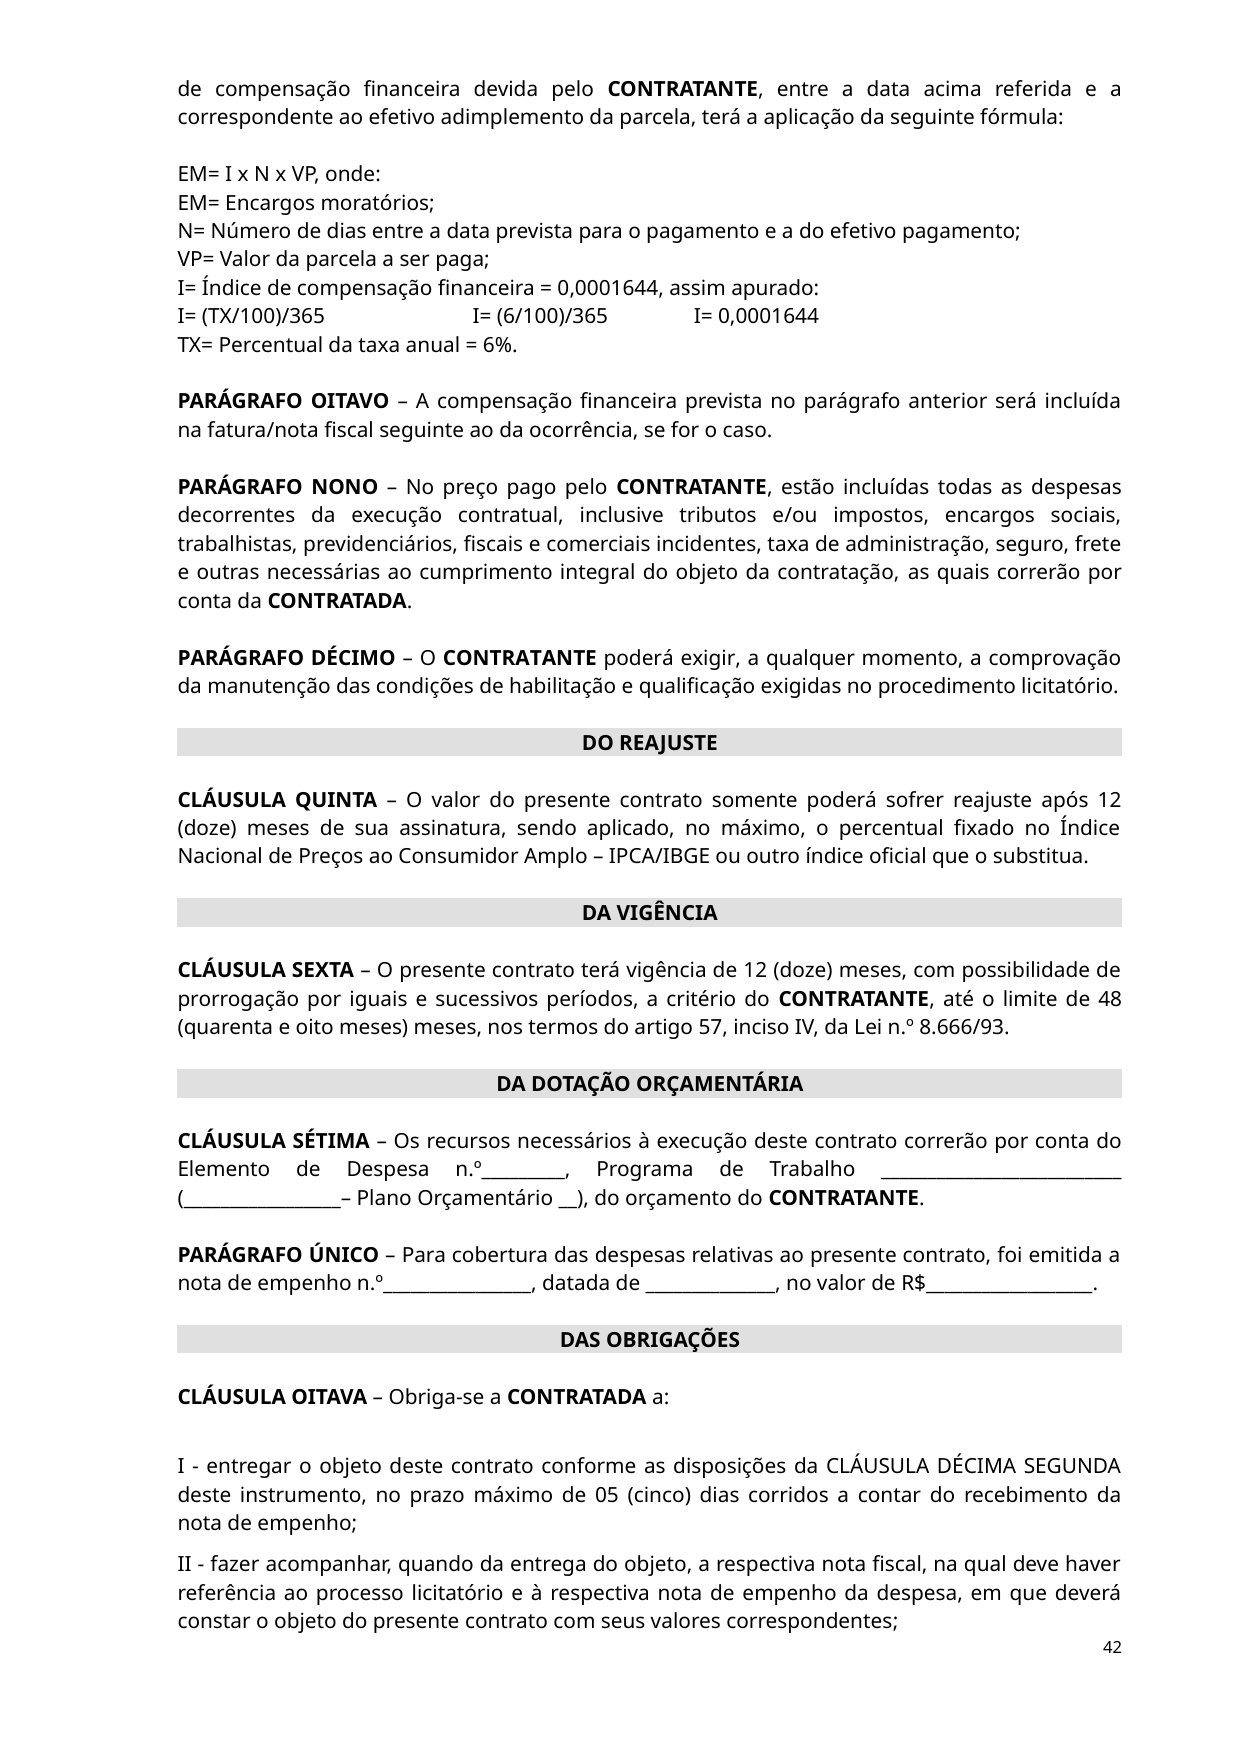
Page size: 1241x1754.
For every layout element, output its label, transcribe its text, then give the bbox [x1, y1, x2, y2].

text PARÁGRAFO ÚNICO – Para cobertura das despesas relativas ao presente contrato, foi emitida a nota de empenho n.º________________, datada de ______________, no valor de R$__________________. [177, 1240, 1122, 1297]
text CLÁUSULA SEXTA – O presente contrato terá vigência de 12 (doze) meses, com possibilidade de prorrogação por iguais e sucessivos períodos, a critério do CONTRATANTE, até o limite de 48 (quarenta e oito meses) meses, nos termos do artigo 57, inciso IV, da Lei n.º 8.666/93. [177, 955, 1122, 1041]
text DO REAJUSTE [177, 728, 1122, 756]
text TX= Percentual da taxa anual = 6%. [177, 330, 1122, 358]
text CLÁUSULA OITAVA – Obriga-se a CONTRATADA a: [177, 1382, 1122, 1410]
text N= Número de dias entre a data prevista para o pagamento e a do efetivo pagamento; [177, 216, 1122, 244]
text CLÁUSULA QUINTA – O valor do presente contrato somente poderá sofrer reajuste após 12 (doze) meses de sua assinatura, sendo aplicado, no máximo, o percentual fixado no Índice Nacional de Preços ao Consumidor Amplo – IPCA/IBGE ou outro índice oficial que o substitua. [177, 785, 1122, 870]
text EM= I x N x VP, onde: [177, 159, 1122, 188]
text PARÁGRAFO DÉCIMO – O CONTRATANTE poderá exigir, a qualquer momento, a comprovação da manutenção das condições de habilitação e qualificação exigidas no procedimento licitatório. [177, 643, 1122, 699]
text I - entregar o objeto deste contrato conforme as disposições da CLÁUSULA DÉCIMA SEGUNDA deste instrumento, no prazo máximo de 05 (cinco) dias corridos a contar do recebimento da nota de empenho; [177, 1451, 1122, 1537]
text PARÁGRAFO NONO – No preço pago pelo CONTRATANTE, estão incluídas todas as despesas decorrentes da execução contratual, inclusive tributos e/ou impostos, encargos sociais, trabalhistas, previdenciários, fiscais e comerciais incidentes, taxa de administração, seguro, frete e outras necessárias ao cumprimento integral do objeto da contratação, as quais correrão por conta da CONTRATADA. [177, 472, 1122, 614]
text EM= Encargos moratórios; [177, 188, 1122, 216]
text VP= Valor da parcela a ser paga; [177, 244, 1122, 273]
text DA VIGÊNCIA [177, 898, 1122, 927]
text II - fazer acompanhar, quando da entrega do objeto, a respectiva nota fiscal, na qual deve haver referência ao processo licitatório e à respectiva nota de empenho da despesa, em que deverá constar o objeto do presente contrato com seus valores correspondentes; [177, 1549, 1122, 1634]
text de compensação financeira devida pelo CONTRATANTE, entre a data acima referida e a correspondente ao efetivo adimplemento da parcela, terá a aplicação da seguinte fórmula: [177, 74, 1122, 131]
text I= Índice de compensação financeira = 0,0001644, assim apurado: [177, 273, 1122, 301]
text I= (TX/100)/365 I= (6/100)/365 I= 0,0001644 [177, 301, 1122, 330]
text DA DOTAÇÃO ORÇAMENTÁRIA [177, 1069, 1122, 1098]
text DAS OBRIGAÇÕES [177, 1325, 1122, 1353]
text CLÁUSULA SÉTIMA – Os recursos necessários à execução deste contrato correrão por conta do Elemento de Despesa n.º_________, Programa de Trabalho __________________________ (_________________– Plano Orçamentário __), do orçamento do CONTRATANTE. [177, 1126, 1122, 1211]
text PARÁGRAFO OITAVO – A compensação financeira prevista no parágrafo anterior será incluída na fatura/nota fiscal seguinte ao da ocorrência, se for o caso. [177, 387, 1122, 443]
